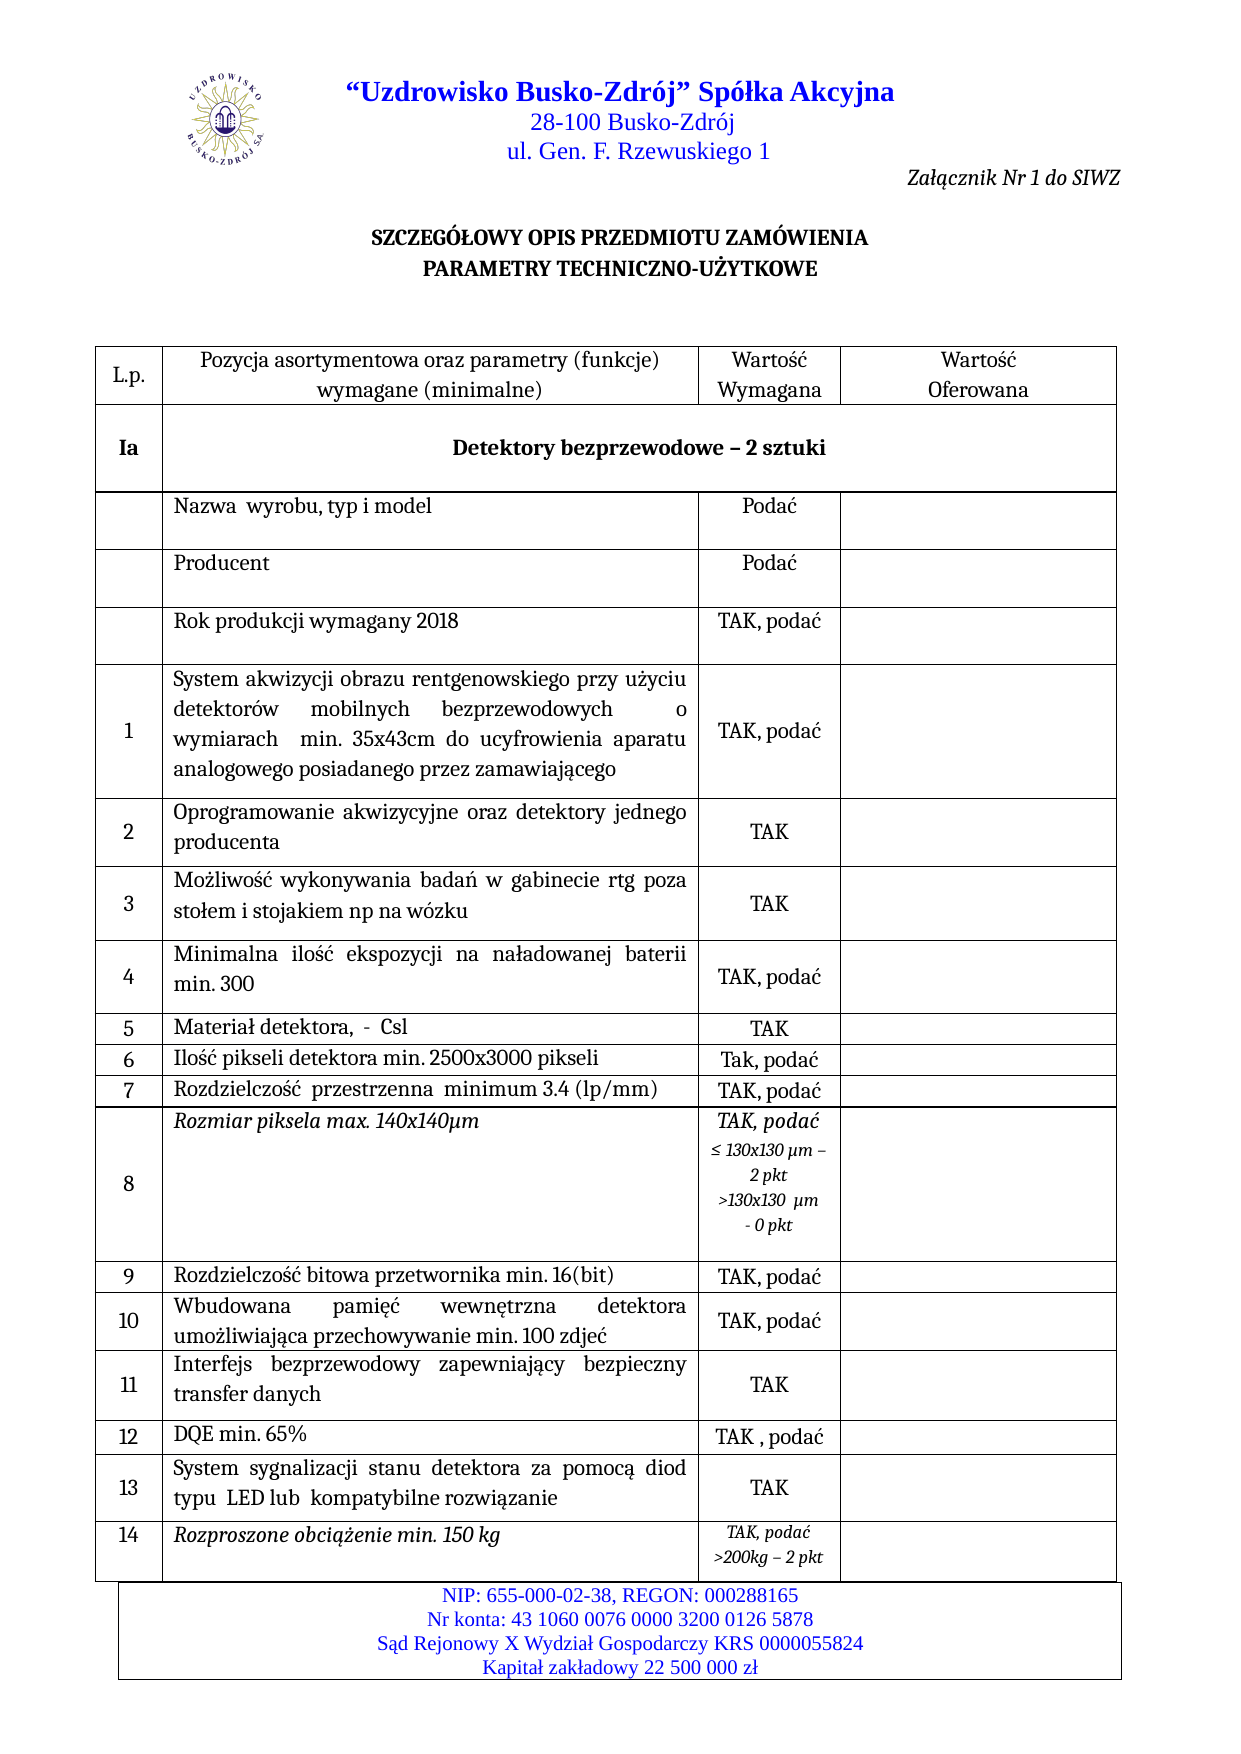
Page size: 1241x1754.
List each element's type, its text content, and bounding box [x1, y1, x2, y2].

table_cell [841, 608, 852, 664]
table_cell [841, 1108, 1116, 1261]
table_cell 6 [96, 1045, 162, 1075]
table_cell 4 [96, 941, 162, 1013]
table_cell 11 [96, 1351, 162, 1419]
table_cell TAK, podać [699, 608, 710, 664]
table_cell [841, 1522, 1116, 1581]
table_cell TAK, podać [699, 1293, 840, 1349]
table_cell [841, 867, 1116, 940]
table_cell TAK [699, 1455, 840, 1521]
table_cell 14 [96, 1522, 162, 1581]
table_cell [96, 608, 162, 664]
table_cell [841, 1076, 1116, 1106]
table_header Wartość Wymagana [829, 347, 840, 404]
table_cell 10 [96, 1293, 162, 1349]
table_cell [841, 493, 852, 549]
table_cell Podać [699, 493, 710, 549]
table_cell 7 [96, 1076, 162, 1106]
table_cell 13 [96, 1455, 162, 1521]
table_cell System akwizycji obrazu rentgenowskiego przy użyciu detektorów mobilnych bezprzewodowych o wymiarach min. 35x43cm do ucyfrowienia aparatu analogowego posiadanego przez zamawiającego [163, 665, 698, 797]
table_cell [96, 550, 162, 607]
table_cell Detektory bezprzewodowe – 2 sztuki [1105, 405, 1116, 491]
table_cell [841, 1014, 1116, 1044]
table_cell DQE min. 65% [163, 1421, 698, 1453]
table_cell Rozdzielczość przestrzenna minimum 3.4 (lp/mm) [163, 1076, 698, 1106]
table_cell 5 [96, 1014, 162, 1044]
table_cell [841, 1045, 1116, 1075]
table_cell 1 [96, 665, 162, 797]
table_cell Nazwa wyrobu, typ i model [163, 493, 698, 549]
table_cell Możliwość wykonywania badań w gabinecie rtg poza stołem i stojakiem np na wózku [163, 867, 698, 940]
table_cell TAK [699, 799, 840, 866]
picture [187, 73, 264, 165]
text PARAMETRY TECHNICZNO-UŻYTKOWE [118, 255, 1122, 282]
table_cell TAK [699, 867, 840, 940]
table_cell [1105, 608, 1116, 664]
table_header L.p. [96, 347, 162, 404]
table_cell [96, 493, 162, 549]
table_header Wartość Oferowana [841, 347, 852, 404]
table_header Wartość Oferowana [1105, 347, 1116, 404]
table_cell [841, 1351, 1116, 1419]
table_cell Detektory bezprzewodowe – 2 sztuki [163, 405, 173, 491]
table_cell Rozmiar piksela max. 140x140µm [163, 1108, 698, 1261]
table_cell Tak, podać [699, 1045, 840, 1075]
table_cell TAK [699, 1351, 840, 1419]
table_cell TAK [699, 1014, 840, 1044]
table_cell Ia [96, 405, 162, 491]
table_cell [841, 1455, 1116, 1521]
table_cell [841, 799, 1116, 866]
table_cell TAK, podać >200kg – 2 pkt ≤200kg – 0 pkt [699, 1522, 840, 1581]
text SZCZEGÓŁOWY OPIS PRZEDMIOTU ZAMÓWIENIA [118, 225, 1122, 252]
table_cell [841, 1293, 1116, 1349]
table_cell Ilość pikseli detektora min. 2500x3000 pikseli [163, 1045, 698, 1075]
table_cell Rok produkcji wymagany 2018 [163, 608, 698, 664]
table_cell 12 [96, 1421, 162, 1453]
table_cell Rozproszone obciążenie min. 150 kg [163, 1522, 698, 1581]
table_cell [841, 941, 1116, 1013]
table_cell System sygnalizacji stanu detektora za pomocą diod typu LED lub kompatybilne rozwiązanie [163, 1455, 698, 1521]
table_cell Materiał detektora, - Csl [163, 1014, 698, 1044]
table_cell Minimalna ilość ekspozycji na naładowanej baterii min. 300 [163, 941, 698, 1013]
table_cell [841, 665, 1116, 797]
table_cell Podać [699, 550, 710, 607]
table_cell Rozdzielczość bitowa przetwornika min. 16(bit) [163, 1262, 698, 1292]
table_cell [841, 1421, 1116, 1453]
table_cell TAK, podać [829, 608, 840, 664]
table_cell 8 [96, 1108, 162, 1261]
table_cell Podać [829, 550, 840, 607]
table_cell 2 [96, 799, 162, 866]
table_cell Producent [163, 550, 698, 607]
table_cell [1105, 493, 1116, 549]
table_cell 9 [96, 1262, 162, 1292]
table_cell 3 [96, 867, 162, 940]
table_cell TAK, podać ≤ 130x130 µm – 2 pkt >130x130 µm - 0 pkt [699, 1108, 710, 1261]
table_cell TAK, podać ≤ 130x130 µm – 2 pkt >130x130 µm - 0 pkt [829, 1108, 840, 1261]
table_cell TAK, podać [699, 1262, 840, 1292]
table_cell [841, 1262, 1116, 1292]
table_cell [841, 550, 1116, 607]
table_cell TAK, podać [699, 1076, 840, 1106]
table_cell Podać [829, 493, 840, 549]
table_cell TAK, podać [699, 665, 840, 797]
text Załącznik Nr 1 do SIWZ [118, 165, 1122, 191]
table_cell TAK, podać [699, 941, 840, 1013]
table_cell Interfejs bezprzewodowy zapewniający bezpieczny transfer danych [163, 1351, 698, 1419]
table_cell TAK , podać [699, 1421, 840, 1453]
table_header Wartość Wymagana [699, 347, 710, 404]
table_cell Oprogramowanie akwizycyjne oraz detektory jednego producenta [163, 799, 698, 866]
